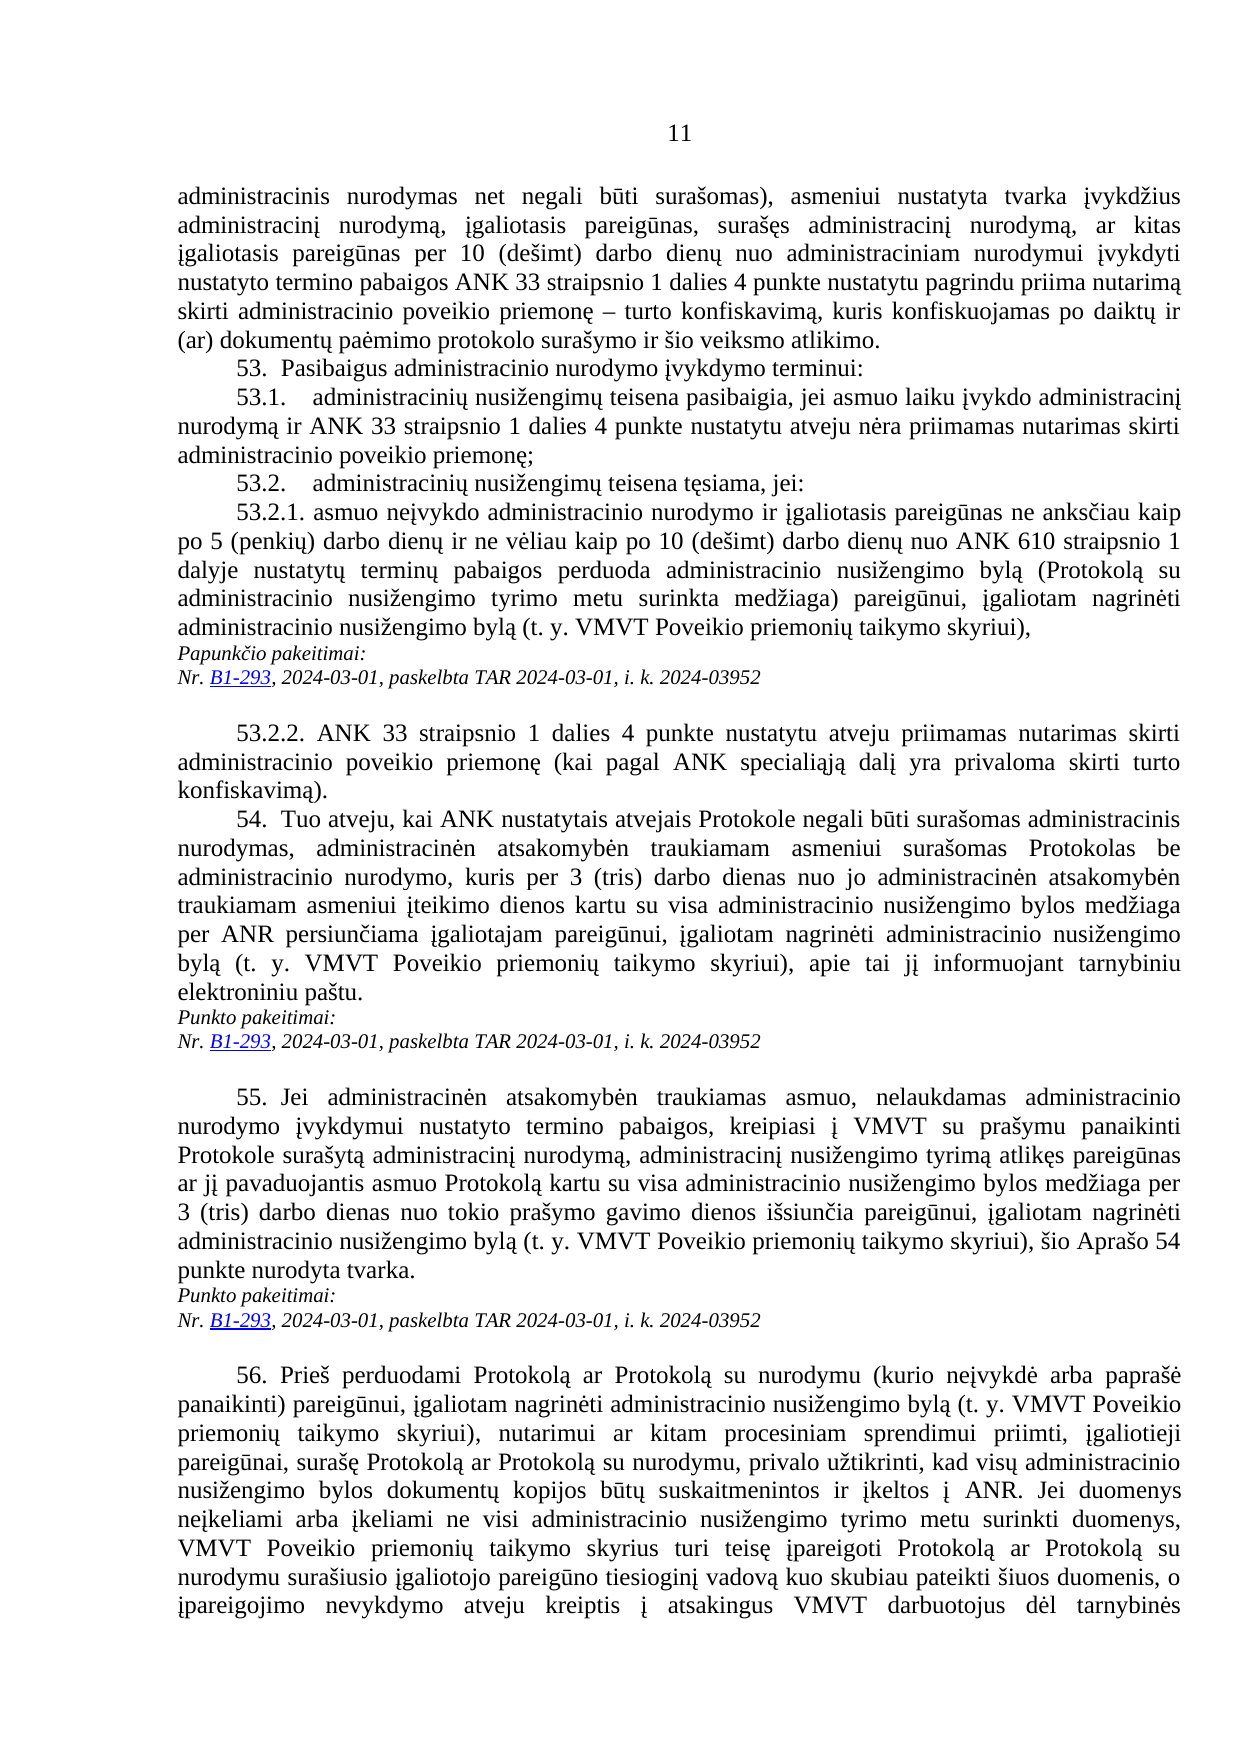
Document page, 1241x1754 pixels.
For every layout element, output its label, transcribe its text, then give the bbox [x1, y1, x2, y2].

text 53.2. administracinių nusižengimų teisena tęsiama, jei: [177, 468, 1182, 497]
text 55. Jei administracinėn atsakomybėn traukiamas asmuo, nelaukdamas administracinio nurodymo įvykdymui nustatyto termino pabaigos, kreipiasi į VMVT su prašymu panaikinti Protokole surašytą administracinį nurodymą, administracinį nusižengimo tyrimą atlikęs pareigūnas ar jį pavaduojantis asmuo Protokolą kartu su visa administracinio nusižengimo bylos medžiaga per 3 (tris) darbo dienas nuo tokio prašymo gavimo dienos išsiunčia pareigūnui, įgaliotam nagrinėti administracinio nusižengimo bylą (t. y. VMVT Poveikio priemonių taikymo skyriui), šio Aprašo 54 punkte nurodyta tvarka. [177, 1082, 1182, 1283]
text Nr. B1-293, 2024-03-01, paskelbta TAR 2024-03-01, i. k. 2024-03952 [177, 665, 1182, 689]
text 53.1. administracinių nusižengimų teisena pasibaigia, jei asmuo laiku įvykdo administracinį nurodymą ir ANK 33 straipsnio 1 dalies 4 punkte nustatytu atveju nėra priimamas nutarimas skirti administracinio poveikio priemonę; [177, 382, 1182, 468]
text 53. Pasibaigus administracinio nurodymo įvykdymo terminui: [177, 353, 1182, 382]
text administracinis nurodymas net negali būti surašomas), asmeniui nustatyta tvarka įvykdžius administracinį nurodymą, įgaliotasis pareigūnas, surašęs administracinį nurodymą, ar kitas įgaliotasis pareigūnas per 10 (dešimt) darbo dienų nuo administraciniam nurodymui įvykdyti nustatyto termino pabaigos ANK 33 straipsnio 1 dalies 4 punkte nustatytu pagrindu priima nutarimą skirti administracinio poveikio priemonę – turto konfiskavimą, kuris konfiskuojamas po daiktų ir (ar) dokumentų paėmimo protokolo surašymo ir šio veiksmo atlikimo. [177, 181, 1182, 353]
text Nr. B1-293, 2024-03-01, paskelbta TAR 2024-03-01, i. k. 2024-03952 [177, 1029, 1182, 1053]
text Papunkčio pakeitimai: [177, 641, 1182, 665]
text 53.2.2. ANK 33 straipsnio 1 dalies 4 punkte nustatytu atveju priimamas nutarimas skirti administracinio poveikio priemonę (kai pagal ANK specialiąją dalį yra privaloma skirti turto konfiskavimą). [177, 718, 1182, 804]
text Nr. B1-293, 2024-03-01, paskelbta TAR 2024-03-01, i. k. 2024-03952 [177, 1307, 1182, 1332]
text Punkto pakeitimai: [177, 1283, 1182, 1307]
text 54. Tuo atveju, kai ANK nustatytais atvejais Protokole negali būti surašomas administracinis nurodymas, administracinėn atsakomybėn traukiamam asmeniui surašomas Protokolas be administracinio nurodymo, kuris per 3 (tris) darbo dienas nuo jo administracinėn atsakomybėn traukiamam asmeniui įteikimo dienos kartu su visa administracinio nusižengimo bylos medžiaga per ANR persiunčiama įgaliotajam pareigūnui, įgaliotam nagrinėti administracinio nusižengimo bylą (t. y. VMVT Poveikio priemonių taikymo skyriui), apie tai jį informuojant tarnybiniu elektroniniu paštu. [177, 804, 1182, 1005]
text Punkto pakeitimai: [177, 1005, 1182, 1029]
text 53.2.1. asmuo neįvykdo administracinio nurodymo ir įgaliotasis pareigūnas ne anksčiau kaip po 5 (penkių) darbo dienų ir ne vėliau kaip po 10 (dešimt) darbo dienų nuo ANK 610 straipsnio 1 dalyje nustatytų terminų pabaigos perduoda administracinio nusižengimo bylą (Protokolą su administracinio nusižengimo tyrimo metu surinkta medžiaga) pareigūnui, įgaliotam nagrinėti administracinio nusižengimo bylą (t. y. VMVT Poveikio priemonių taikymo skyriui), [177, 497, 1182, 641]
text 56. Prieš perduodami Protokolą ar Protokolą su nurodymu (kurio neįvykdė arba paprašė panaikinti) pareigūnui, įgaliotam nagrinėti administracinio nusižengimo bylą (t. y. VMVT Poveikio priemonių taikymo skyriui), nutarimui ar kitam procesiniam sprendimui priimti, įgaliotieji pareigūnai, surašę Protokolą ar Protokolą su nurodymu, privalo užtikrinti, kad visų administracinio nusižengimo bylos dokumentų kopijos būtų suskaitmenintos ir įkeltos į ANR. Jei duomenys neįkeliami arba įkeliami ne visi administracinio nusižengimo tyrimo metu surinkti duomenys, VMVT Poveikio priemonių taikymo skyrius turi teisę įpareigoti Protokolą ar Protokolą su nurodymu surašiusio įgaliotojo pareigūno tiesioginį vadovą kuo skubiau pateikti šiuos duomenis, o įpareigojimo nevykdymo atveju kreiptis į atsakingus VMVT darbuotojus dėl tarnybinės [177, 1360, 1182, 1619]
